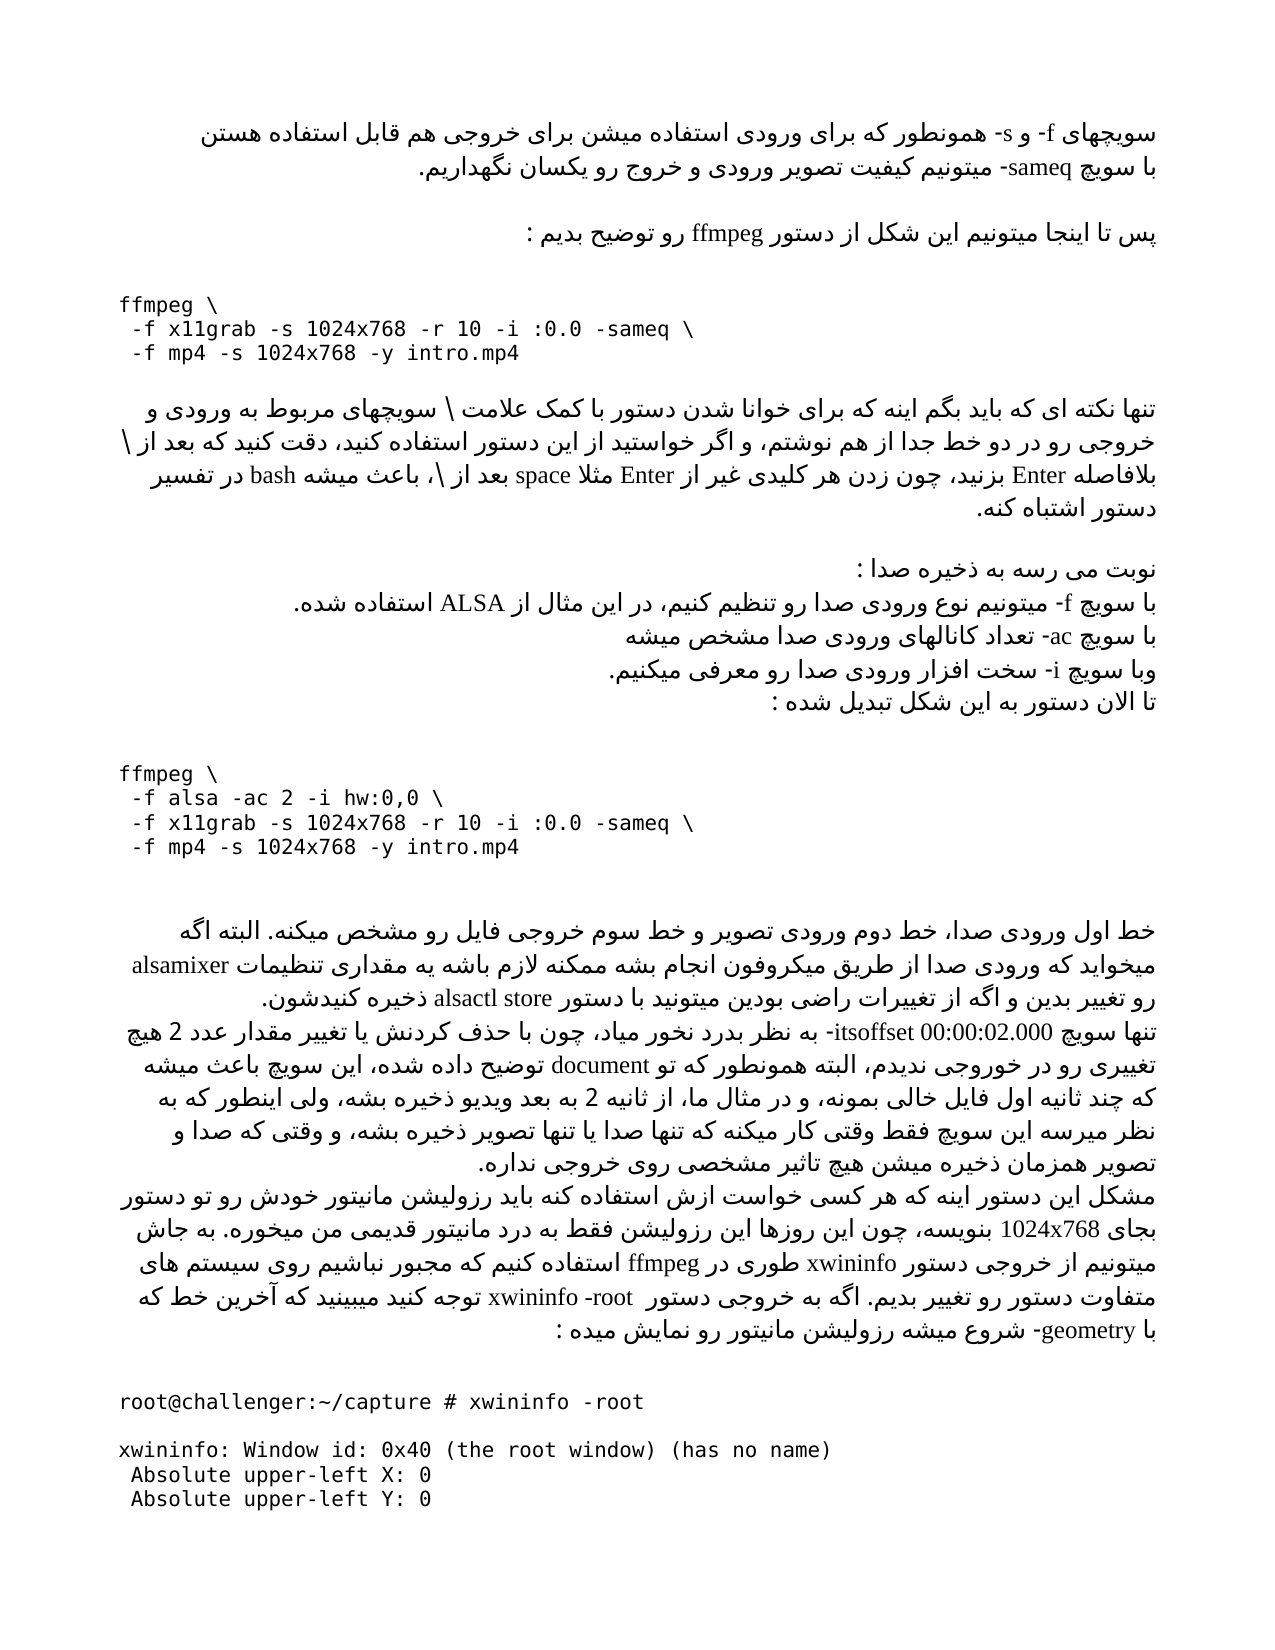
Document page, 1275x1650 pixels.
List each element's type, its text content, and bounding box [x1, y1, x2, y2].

text Absolute upper-left X: 0 [118, 1463, 1157, 1487]
text با سویچ f- نوع ورودی مشخص شده، x11grab یعنی ورودی از طریق X11 با سویچ s- سایز ورودی مشخص شده با سویچ r- سرعت فریم ها مشخص شده، 10 فریم در ثانیه با سویچ i- نام ابزار ورودی مشخص شده، 0.0: یعنی اولین screen در اولین display ، در واقع تو این مثال میشه مانیتور و در نهایت اسم فایل خروجی مشخص شده. خوب حالا با خوندن document ها سعی میکنم از بقیه command سردر بیارم. سویچ y- باعث میشه فایل جدید رو قبلی overwrite بشه. سویچهای f- و s- همونطور که برای ورودی استفاده میشن برای خروجی هم قابل استفاده هستن با سویچ sameq- میتونیم کیفیت تصویر ورودی و خروج رو یکسان نگهداریم. [118, 118, 1157, 185]
text -f mp4 -s 1024x768 -y intro.mp4 [118, 835, 1157, 859]
text ffmpeg \ [118, 762, 1157, 786]
text root@challenger:~/capture # xwininfo -root [118, 1390, 1157, 1414]
text ffmpeg \ [118, 293, 1157, 317]
text Absolute upper-left Y: 0 [118, 1487, 1157, 1511]
text نوبت می رسه به ذخیره صدا : با سویچ f- میتونیم نوع ورودی صدا رو تنظیم کنیم، در این مثال از ALSA استفاده شده. با سویچ ac- تعداد کانالهای ورودی صدا مشخص میشه وبا سویچ i- سخت افزار ورودی صدا رو معرفی میکنیم. تا الان دستور به این شکل تبدیل شده : [118, 555, 1157, 721]
text -f alsa -ac 2 -i hw:0,0 \ [118, 786, 1157, 811]
text تنها نکته ای که باید بگم اینه که برای خوانا شدن دستور با کمک علامت \ سویچهای مربوط به ورودی و خروجی رو در دو خط جدا از هم نوشتم، و اگر خواستید از این دستور استفاده کنید، دقت کنید که بعد از \ بلافاصله Enter بزنید، چون زدن هر کلیدی غیر از Enter مثلا space بعد از \، باعث میشه bash در تفسیر دستور اشتباه کنه. [118, 395, 1157, 555]
text -f mp4 -s 1024x768 -y intro.mp4 [118, 341, 1157, 365]
text خط اول ورودی صدا، خط دوم ورودی تصویر و خط سوم خروجی فایل رو مشخص میکنه. البته اگه میخواید که ورودی صدا از طریق میکروفون انجام بشه ممکنه لازم باشه یه مقداری تنظیمات alsamixer رو تغییر بدین و اگه از تغییرات راضی بودین میتونید با دستور alsactl store ذخیره کنیدشون. تنها سویچ itsoffset 00:00:02.000- به نظر بدرد نخور میاد، چون با حذف کردنش یا تغییر مقدار عدد 2 هیچ تغییری رو در خوروجی ندیدم، البته همونطور که تو document توضیح داده شده، این سویچ باعث میشه که چند ثانیه اول فایل خالی بمونه، و در مثال ما، از ثانیه 2 به بعد ویدیو ذخیره بشه، ولی اینطور که به نظر میرسه این سویچ فقط وقتی کار میکنه که تنها صدا یا تنها تصویر ذخیره بشه، و وقتی که صدا و تصویر همزمان ذخیره میشن هیچ تاثیر مشخصی روی خروجی نداره. مشکل این دستور اینه که هر کسی خواست ازش استفاده کنه باید رزولیشن مانیتور خودش رو تو دستور بجای 1024x768 بنویسه، چون این روزها این رزولیشن فقط به درد مانیتور قدیمی من میخوره. به جاش میتونیم از خروجی دستور xwininfo طوری در ffmpeg استفاده کنیم که مجبور نباشیم روی سیستم های متفاوت دستور رو تغییر بدیم. اگه به خروجی دستور xwininfo -root توجه کنید میبینید که آخرین خط که با geometry- شروع میشه رزولیشن مانیتور رو نمایش میده : [118, 917, 1157, 1349]
text xwininfo: Window id: 0x40 (the root window) (has no name) [118, 1438, 1157, 1463]
text پس تا اینجا میتونیم این شکل از دستور ffmpeg رو توضیح بدیم : [118, 185, 1157, 251]
text -f x11grab -s 1024x768 -r 10 -i :0.0 -sameq \ [118, 317, 1157, 341]
text -f x11grab -s 1024x768 -r 10 -i :0.0 -sameq \ [118, 811, 1157, 835]
